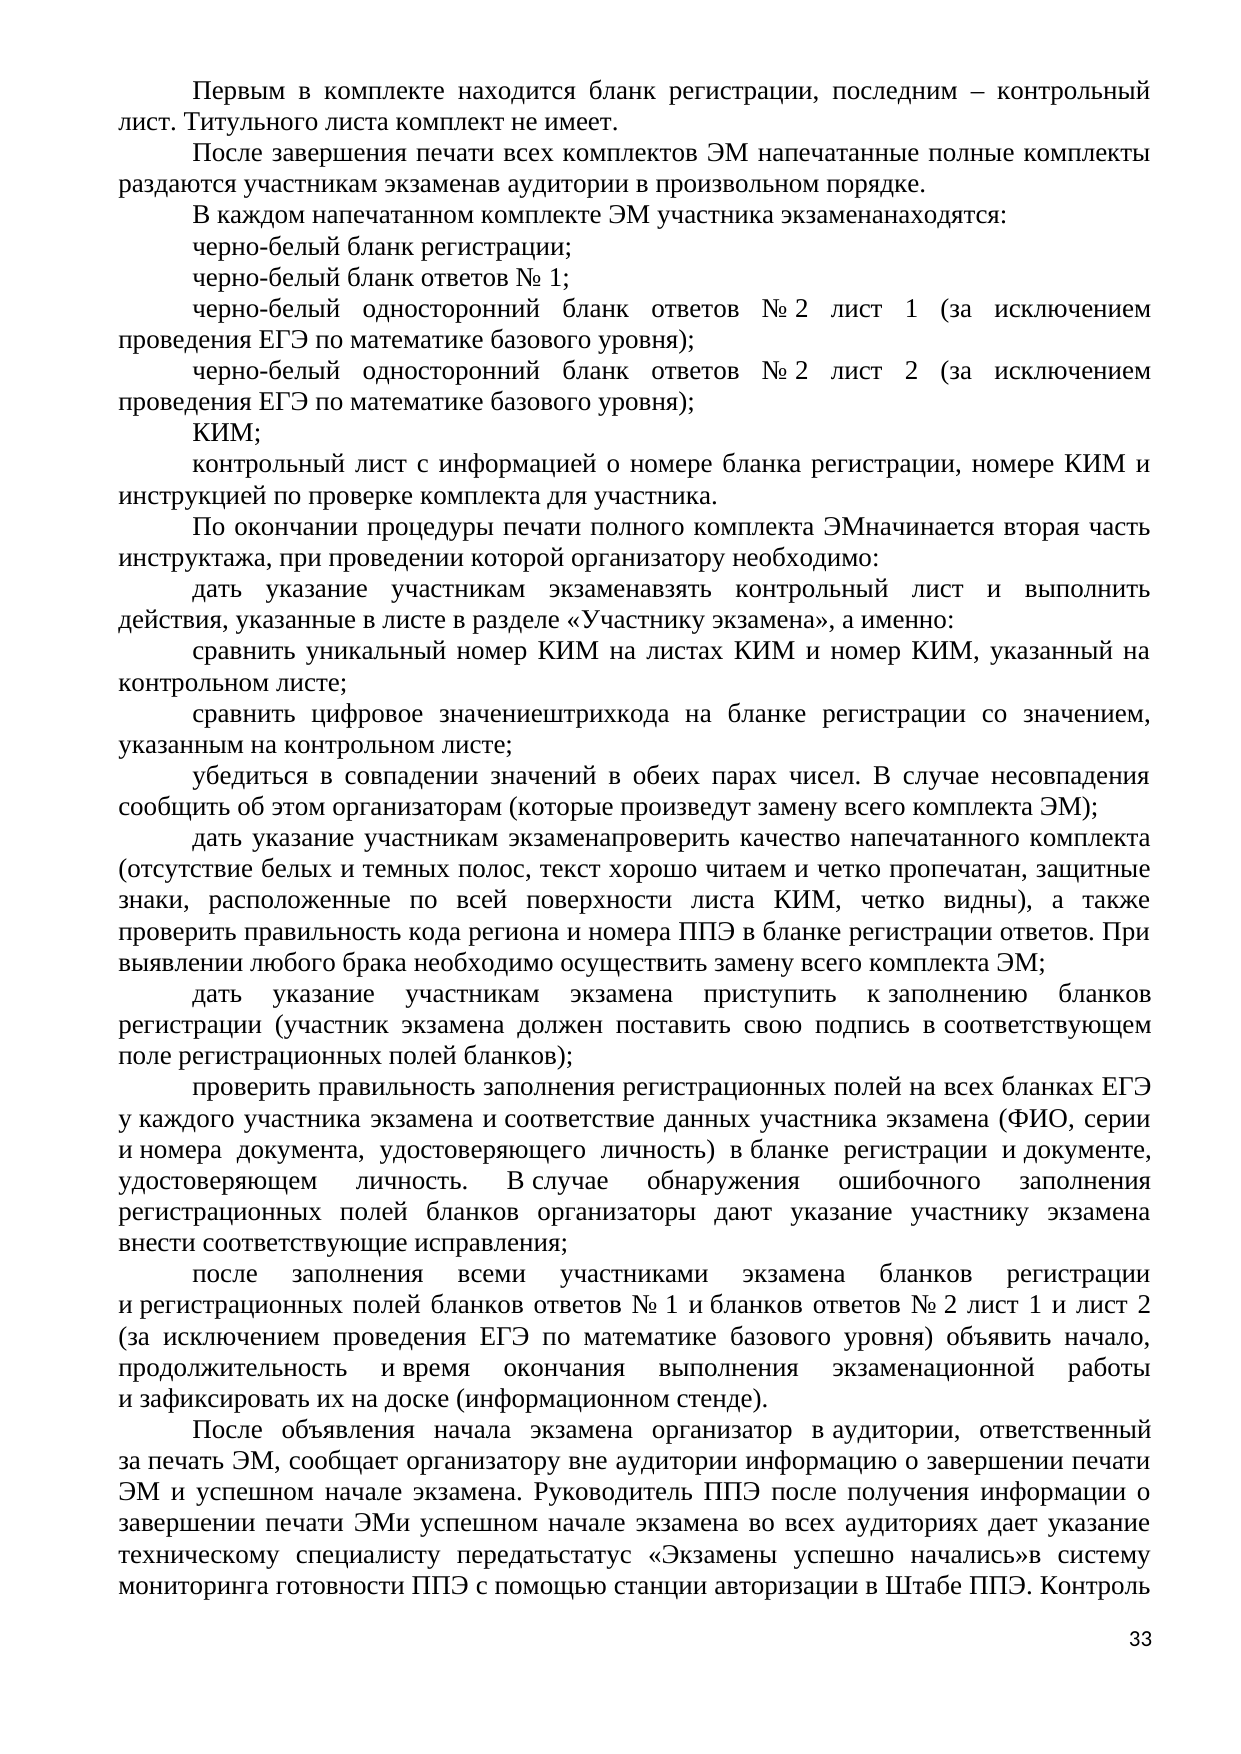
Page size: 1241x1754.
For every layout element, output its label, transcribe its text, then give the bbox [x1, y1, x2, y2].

text После завершения печати всех комплектов ЭМ напечатанные полные комплекты раздаются участникам экзаменав аудитории в произвольном порядке. [118, 136, 1152, 198]
text Первым в комплекте находится бланк регистрации, последним – контрольный лист. Титульного листа комплект не имеет. [118, 74, 1152, 136]
text после заполнения всеми участниками экзамена бланков регистрации и регистрационных полей бланков ответов № 1 и бланков ответов № 2 лист 1 и лист 2 (за исключением проведения ЕГЭ по математике базового уровня) объявить начало, продолжительность и время окончания выполнения экзаменационной работы и зафиксировать их на доске (информационном стенде). [118, 1257, 1152, 1413]
text сравнить цифровое значениештрихкода на бланке регистрации со значением, указанным на контрольном листе; [118, 697, 1152, 759]
text черно-белый односторонний бланк ответов № 2 лист 2 (за исключением проведения ЕГЭ по математике базового уровня); [118, 354, 1152, 416]
text дать указание участникам экзаменапроверить качество напечатанного комплекта (отсутствие белых и темных полос, текст хорошо читаем и четко пропечатан, защитные знаки, расположенные по всей поверхности листа КИМ, четко видны), а также проверить правильность кода региона и номера ППЭ в бланке регистрации ответов. При выявлении любого брака необходимо осуществить замену всего комплекта ЭМ; [118, 821, 1152, 977]
text проверить правильность заполнения регистрационных полей на всех бланках ЕГЭ у каждого участника экзамена и соответствие данных участника экзамена (ФИО, серии и номера документа, удостоверяющего личность) в бланке регистрации и документе, удостоверяющем личность. В случае обнаружения ошибочного заполнения регистрационных полей бланков организаторы дают указание участнику экзамена внести соответствующие исправления; [118, 1071, 1152, 1257]
text дать указание участникам экзаменавзять контрольный лист и выполнить действия, указанные в листе в разделе «Участнику экзамена», а именно: [118, 572, 1152, 634]
text черно-белый бланк ответов № 1; [118, 261, 1152, 292]
text По окончании процедуры печати полного комплекта ЭМначинается вторая часть инструктажа, при проведении которой организатору необходимо: [118, 510, 1152, 572]
text черно-белый бланк регистрации; [118, 229, 1152, 261]
text сравнить уникальный номер КИМ на листах КИМ и номер КИМ, указанный на контрольном листе; [118, 634, 1152, 697]
text КИМ; [118, 416, 1152, 448]
text дать указание участникам экзамена приступить к заполнению бланков регистрации (участник экзамена должен поставить свою подпись в соответствующем поле регистрационных полей бланков); [118, 977, 1152, 1071]
text контрольный лист с информацией о номере бланка регистрации, номере КИМ и инструкцией по проверке комплекта для участника. [118, 448, 1152, 510]
text убедиться в совпадении значений в обеих парах чисел. В случае несовпадения сообщить об этом организаторам (которые произведут замену всего комплекта ЭМ); [118, 759, 1152, 821]
text После объявления начала экзамена организатор в аудитории, ответственный за печать ЭМ, сообщает организатору вне аудитории информацию о завершении печати ЭМ и успешном начале экзамена. Руководитель ППЭ после получения информации о завершении печати ЭМи успешном начале экзамена во всех аудиториях дает указание техническому специалисту передатьстатус «Экзамены успешно начались»в систему мониторинга готовности ППЭ с помощью станции авторизации в Штабе ППЭ. Контроль [118, 1413, 1152, 1600]
text В каждом напечатанном комплекте ЭМ участника экзаменанаходятся: [118, 198, 1152, 229]
text черно-белый односторонний бланк ответов № 2 лист 1 (за исключением проведения ЕГЭ по математике базового уровня); [118, 292, 1152, 354]
